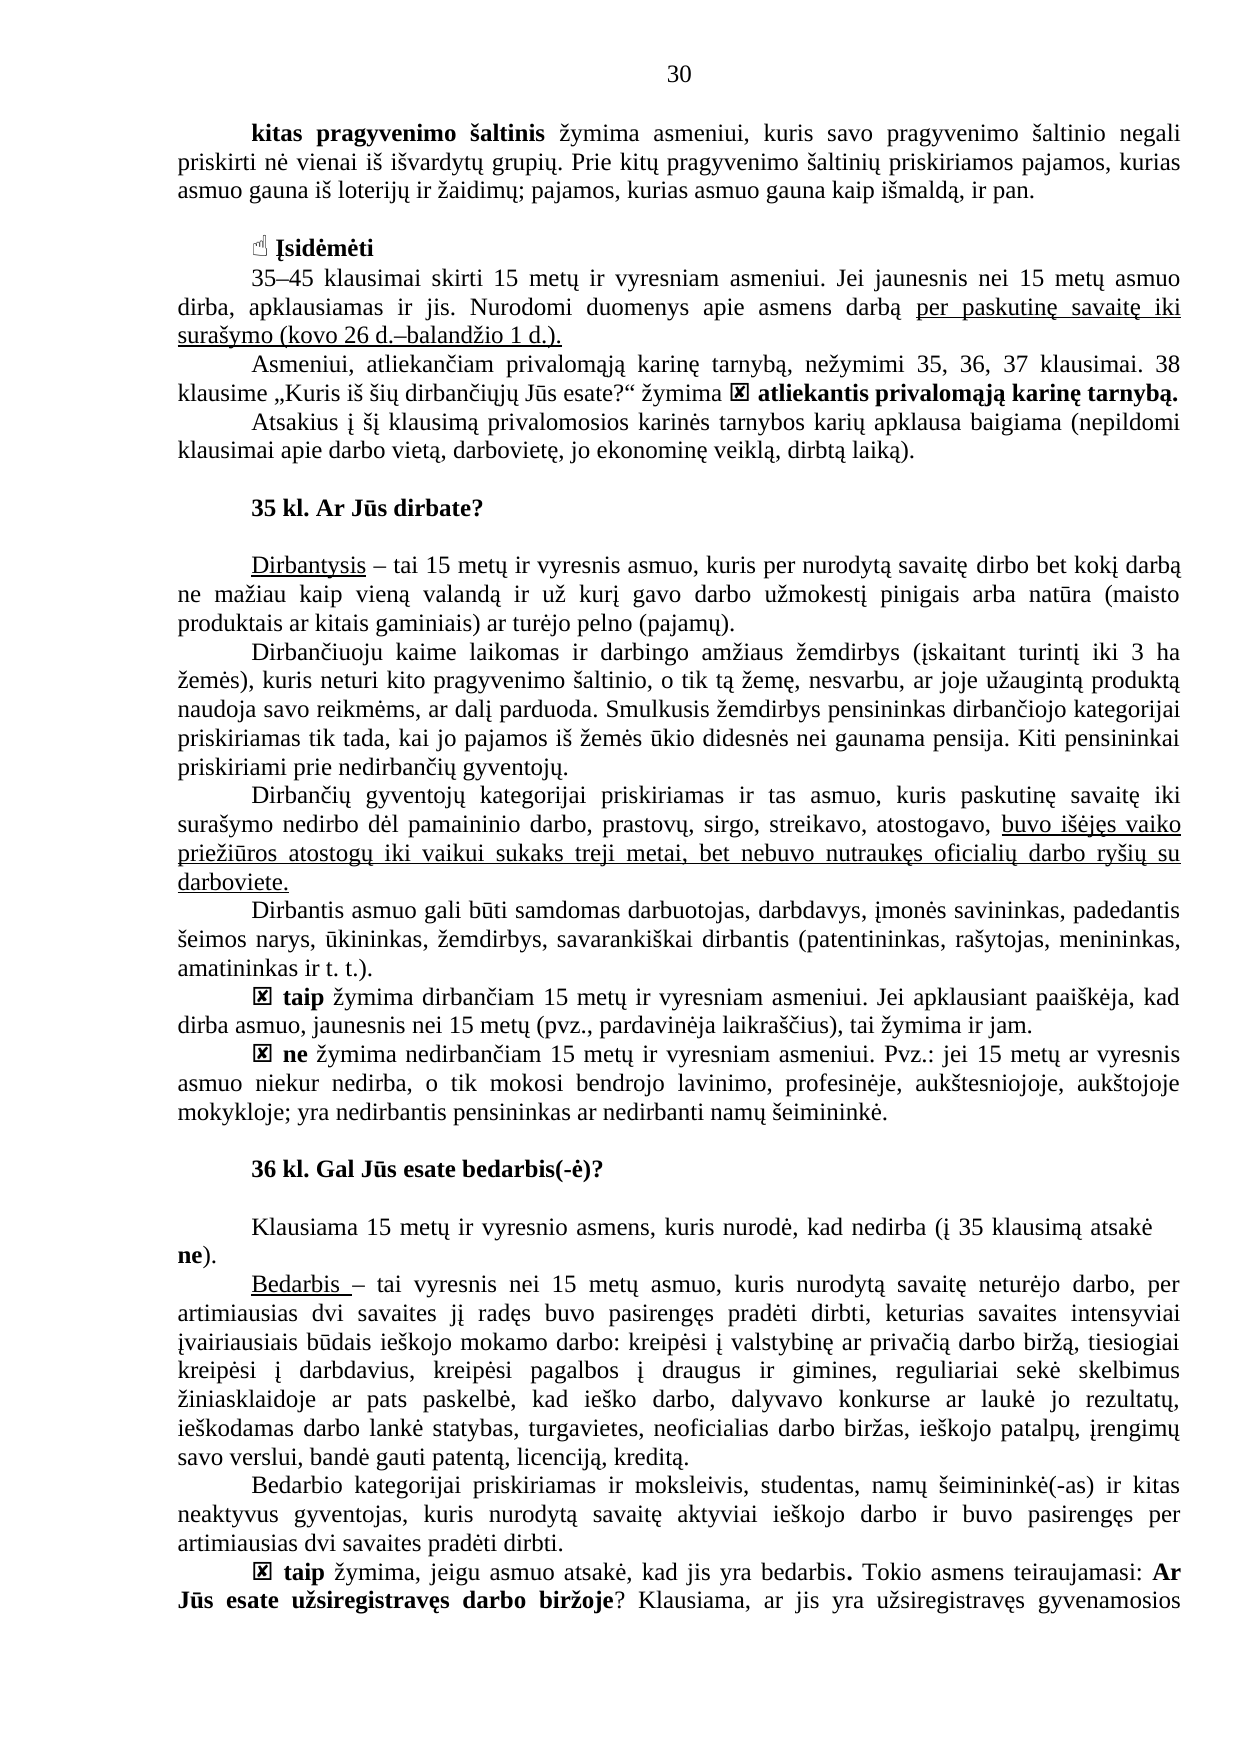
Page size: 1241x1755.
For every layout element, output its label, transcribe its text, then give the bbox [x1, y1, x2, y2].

text  Įsidėmėti [177, 233, 1181, 263]
text Dirbančiuoju kaime laikomas ir darbingo amžiaus žemdirbys (įskaitant turintį iki 3 ha žemės), kuris neturi kito pragyvenimo šaltinio, o tik tą žemę, nesvarbu, ar joje užaugintą produktą naudoja savo reikmėms, ar dalį parduoda. Smulkusis žemdirbys pensininkas dirbančiojo kategorijai priskiriamas tik tada, kai jo pajamos iš žemės ūkio didesnės nei gaunama pensija. Kiti pensininkai priskiriami prie nedirbančių gyventojų. [177, 637, 1181, 780]
text Atsakius į šį klausimą privalomosios karinės tarnybos karių apklausa baigiama (nepildomi klausimai apie darbo vietą, darbovietę, jo ekonominę veiklą, dirbtą laiką). [177, 407, 1181, 464]
text Bedarbio kategorijai priskiriamas ir moksleivis, studentas, namų šeimininkė(-as) ir kitas neaktyvus gyventojas, kuris nurodytą savaitę aktyviai ieškojo darbo ir buvo pasirengęs per artimiausias dvi savaites pradėti dirbti. [177, 1470, 1181, 1557]
text Dirbantis asmuo gali būti samdomas darbuotojas, darbdavys, įmonės savininkas, padedantis šeimos narys, ūkininkas, žemdirbys, savarankiškai dirbantis (patentininkas, rašytojas, menininkas, amatininkas ir t. t.). [177, 895, 1181, 982]
text  ne žymima nedirbančiam 15 metų ir vyresniam asmeniui. Pvz.: jei 15 metų ar vyresnis asmuo niekur nedirba, o tik mokosi bendrojo lavinimo, profesinėje, aukštesniojoje, aukštojoje mokykloje; yra nedirbantis pensininkas ar nedirbanti namų šeimininkė. [177, 1039, 1181, 1125]
text  taip žymima, jeigu asmuo atsakė, kad jis yra bedarbis. Tokio asmens teiraujamasi: Ar Jūs esate užsiregistravęs darbo biržoje? Klausiama, ar jis yra užsiregistravęs gyvenamosios [177, 1557, 1181, 1614]
text Klausiama 15 metų ir vyresnio asmens, kuris nurodė, kad nedirba (į 35 klausimą atsakė  ne). [177, 1212, 1181, 1269]
text Dirbančių gyventojų kategorijai priskiriamas ir tas asmuo, kuris paskutinę savaitę iki surašymo nedirbo dėl pamaininio darbo, prastovų, sirgo, streikavo, atostogavo, buvo išėjęs vaiko priežiūros atostogų iki vaikui sukaks treji metai, bet nebuvo nutraukęs oficialių darbo ryšių su [177, 780, 1181, 863]
text Dirbantysis – tai 15 metų ir vyresnis asmuo, kuris per nurodytą savaitę dirbo bet kokį darbą ne mažiau kaip vieną valandą ir už kurį gavo darbo užmokestį pinigais arba natūra (maisto produktais ar kitais gaminiais) ar turėjo pelno (pajamų). [177, 550, 1181, 637]
text darboviete. [177, 864, 1181, 895]
text Bedarbis – tai vyresnis nei 15 metų asmuo, kuris nurodytą savaitę neturėjo darbo, per artimiausias dvi savaites jį radęs buvo pasirengęs pradėti dirbti, keturias savaites intensyviai įvairiausiais būdais ieškojo mokamo darbo: kreipėsi į valstybinę ar privačią darbo biržą, tiesiogiai kreipėsi į darbdavius, kreipėsi pagalbos į draugus ir gimines, reguliariai sekė skelbimus žiniasklaidoje ar pats paskelbė, kad ieško darbo, dalyvavo konkurse ar laukė jo rezultatų, ieškodamas darbo lankė statybas, turgavietes, neoficialias darbo biržas, ieškojo patalpų, įrengimų savo verslui, bandė gauti patentą, licenciją, kreditą. [177, 1269, 1181, 1470]
text kitas pragyvenimo šaltinis žymima asmeniui, kuris savo pragyvenimo šaltinio negali priskirti nė vienai iš išvardytų grupių. Prie kitų pragyvenimo šaltinių priskiriamos pajamos, kurias asmuo gauna iš loterijų ir žaidimų; pajamos, kurias asmuo gauna kaip išmaldą, ir pan. [177, 118, 1181, 204]
text 36 kl. Gal Jūs esate bedarbis(-ė)? [177, 1154, 1181, 1183]
text 35–45 klausimai skirti 15 metų ir vyresniam asmeniui. Jei jaunesnis nei 15 metų asmuo dirba, apklausiamas ir jis. Nurodomi duomenys apie asmens darbą per paskutinę savaitę iki surašymo (kovo 26 d.–balandžio 1 d.). [177, 263, 1181, 349]
text 35 kl. Ar Jūs dirbate? [177, 493, 1181, 522]
text Asmeniui, atliekančiam privalomąją karinę tarnybą, nežymimi 35, 36, 37 klausimai. 38 klausime „Kuris iš šių dirbančiųjų Jūs esate?“ žymima  atliekantis privalomąją karinę tarnybą. [177, 349, 1181, 407]
text  taip žymima dirbančiam 15 metų ir vyresniam asmeniui. Jei apklausiant paaiškėja, kad dirba asmuo, jaunesnis nei 15 metų (pvz., pardavinėja laikraščius), tai žymima ir jam. [177, 982, 1181, 1039]
